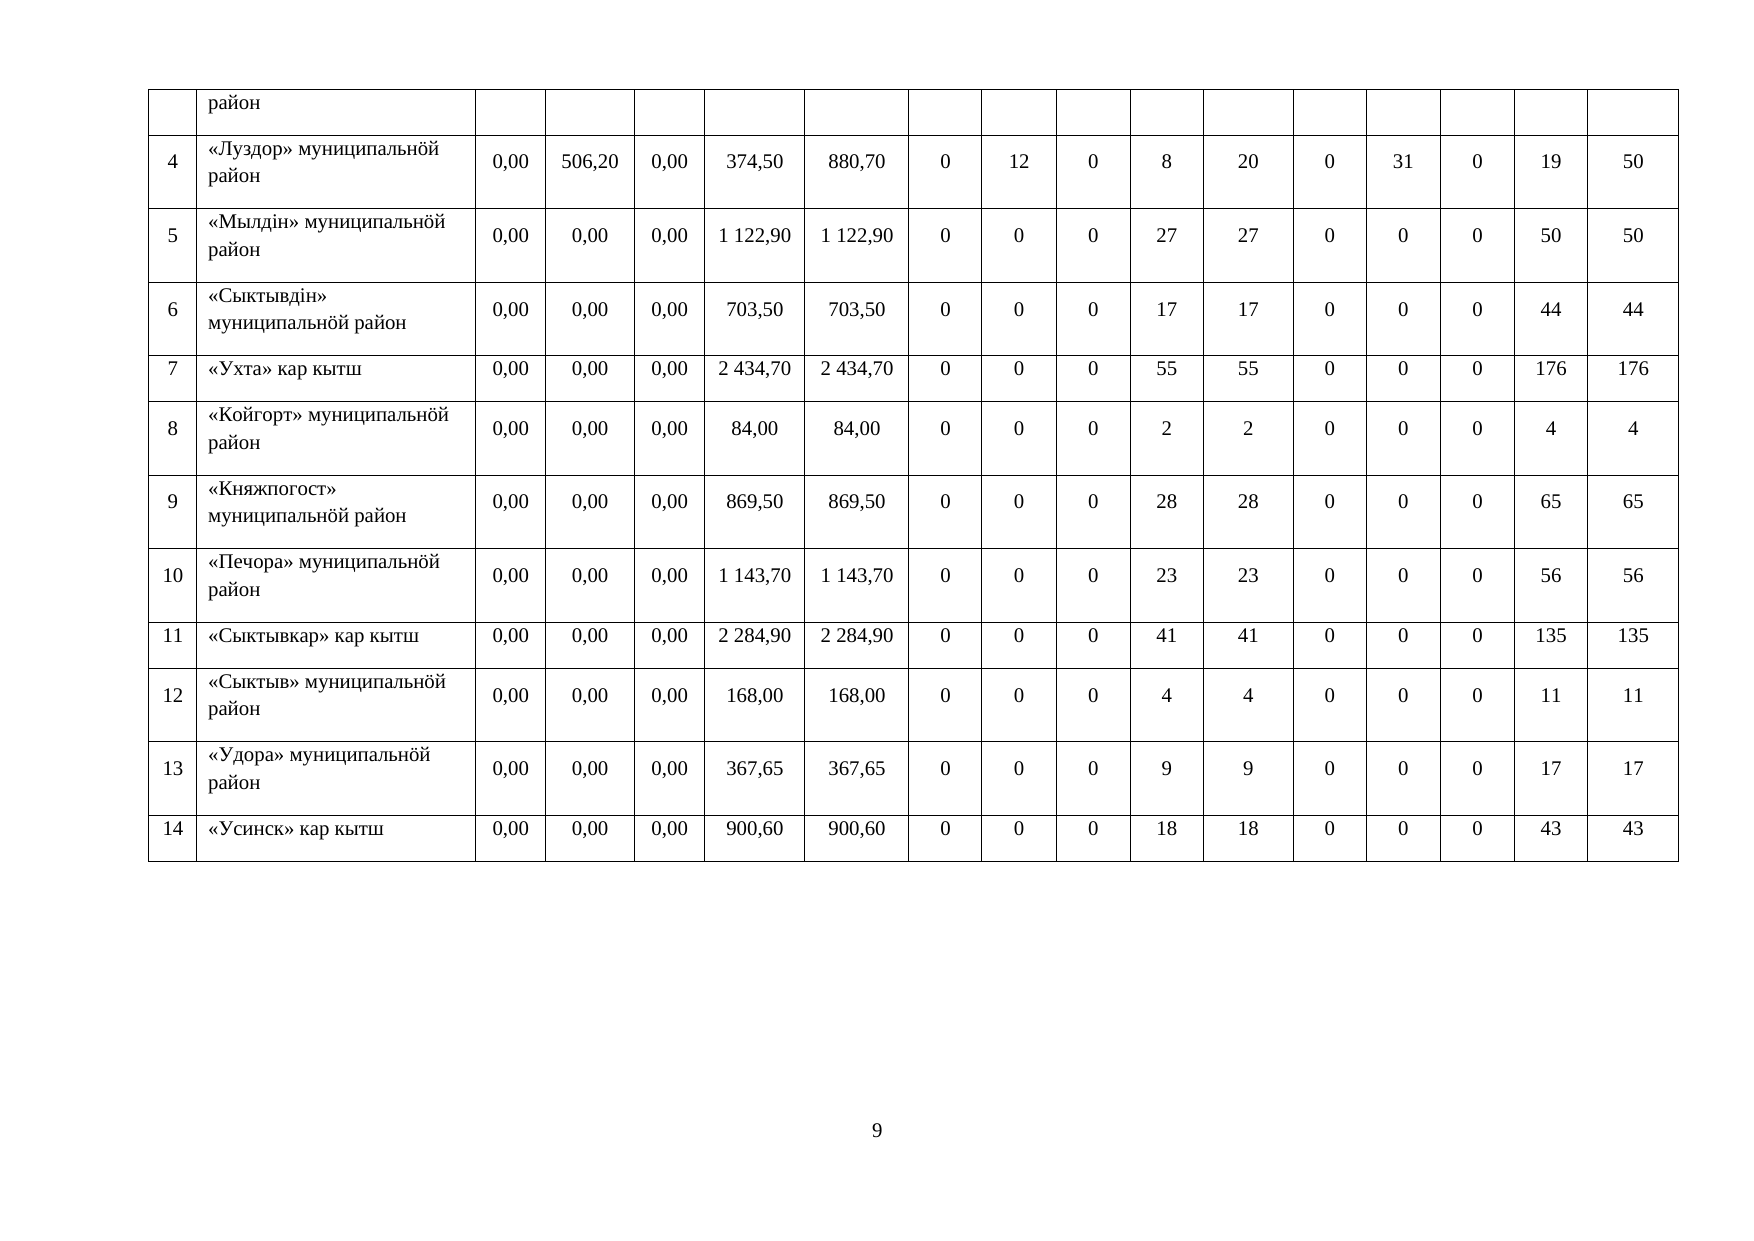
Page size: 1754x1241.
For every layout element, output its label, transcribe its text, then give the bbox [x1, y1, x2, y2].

table_cell 2 [1131, 402, 1203, 475]
table_cell 869,50 [705, 476, 804, 548]
table_cell 4 [1204, 669, 1293, 741]
table_cell 900,60 [705, 816, 804, 861]
table_cell 6 [149, 283, 196, 355]
table_cell 0,00 [476, 549, 545, 622]
table_cell 0 [1057, 669, 1130, 741]
table_cell 28 [1204, 476, 1293, 548]
table_cell 0 [982, 669, 1056, 741]
table_cell [1588, 90, 1678, 134]
table_cell [1131, 90, 1203, 134]
table_cell 14 [149, 816, 196, 861]
table_cell 0,00 [546, 816, 634, 861]
table_cell 1 143,70 [805, 549, 908, 622]
table_cell 135 [1515, 623, 1587, 668]
table_cell 367,65 [805, 742, 908, 815]
table_cell 56 [1515, 549, 1587, 622]
table_cell 0 [1441, 283, 1514, 355]
table_cell [1057, 90, 1130, 134]
table_cell 0 [1057, 623, 1130, 668]
table_cell 0 [1294, 209, 1366, 282]
table_cell [982, 90, 1056, 134]
table_cell [1515, 90, 1587, 134]
table_cell 0 [1367, 356, 1440, 401]
table_cell 8 [149, 402, 196, 475]
table_cell 0,00 [546, 209, 634, 282]
table_cell 84,00 [705, 402, 804, 475]
table_cell [705, 90, 804, 134]
table_cell 50 [1588, 209, 1678, 282]
table_cell 55 [1131, 356, 1203, 401]
table_cell 880,70 [805, 136, 908, 208]
table_cell [805, 90, 908, 134]
table_cell 0,00 [635, 816, 704, 861]
table_cell 0 [1367, 623, 1440, 668]
table_cell 176 [1588, 356, 1678, 401]
table_cell «Ухта» кар кытш [197, 356, 475, 401]
table_cell 0 [982, 209, 1056, 282]
table_cell 28 [1131, 476, 1203, 548]
table_cell 374,50 [705, 136, 804, 208]
table_cell 0 [1441, 816, 1514, 861]
table_cell 2 434,70 [805, 356, 908, 401]
table_cell 0,00 [476, 742, 545, 815]
table_cell 0 [909, 816, 981, 861]
table_cell 0,00 [476, 669, 545, 741]
table_cell 50 [1588, 136, 1678, 208]
table_cell 0,00 [635, 136, 704, 208]
table_cell 0,00 [546, 549, 634, 622]
table_cell 0 [909, 549, 981, 622]
table_cell 17 [1204, 283, 1293, 355]
table_cell 0,00 [635, 623, 704, 668]
table_cell 55 [1204, 356, 1293, 401]
table_cell 0 [1057, 356, 1130, 401]
table_cell 0,00 [476, 283, 545, 355]
table_cell 0 [1057, 742, 1130, 815]
table_cell 11 [1515, 669, 1587, 741]
table_cell «Мылдін» муниципальнӧй район [197, 209, 475, 282]
table_cell 0,00 [546, 356, 634, 401]
table_cell [1441, 90, 1514, 134]
table_cell 11 [1588, 669, 1678, 741]
table_cell 0 [982, 549, 1056, 622]
table_cell 20 [1204, 136, 1293, 208]
table_cell 0 [1367, 816, 1440, 861]
table_cell 0,00 [546, 283, 634, 355]
table_cell 703,50 [705, 283, 804, 355]
table_cell 27 [1131, 209, 1203, 282]
table_cell 0 [909, 742, 981, 815]
table_cell 23 [1204, 549, 1293, 622]
table_cell «Сыктывдін» муниципальнӧй район [197, 283, 475, 355]
table_cell 8 [1131, 136, 1203, 208]
table_cell 0 [982, 742, 1056, 815]
table_cell 135 [1588, 623, 1678, 668]
table_cell 17 [1515, 742, 1587, 815]
table_cell [909, 90, 981, 134]
table_cell 0 [1057, 402, 1130, 475]
table_cell 0,00 [546, 742, 634, 815]
table_cell [1204, 90, 1293, 134]
table_cell 0 [1367, 549, 1440, 622]
table_cell 0,00 [546, 669, 634, 741]
table_cell 0 [1294, 356, 1366, 401]
table_cell 4 [149, 136, 196, 208]
table_cell [546, 90, 634, 134]
table_cell 0 [1294, 623, 1366, 668]
table_cell 4 [1515, 402, 1587, 475]
table_cell 0 [909, 356, 981, 401]
table_cell 0 [1441, 356, 1514, 401]
table_cell 9 [1131, 742, 1203, 815]
table_cell «Сыктывкар» кар кытш [197, 623, 475, 668]
table_cell «Усинск» кар кытш [197, 816, 475, 861]
table_cell 0,00 [476, 209, 545, 282]
table_cell 1 143,70 [705, 549, 804, 622]
table_cell 0 [1367, 402, 1440, 475]
table_cell 44 [1515, 283, 1587, 355]
table_cell 31 [1367, 136, 1440, 208]
table_cell 0 [1294, 402, 1366, 475]
table_cell 27 [1204, 209, 1293, 282]
table_cell 0 [1441, 402, 1514, 475]
table_cell 367,65 [705, 742, 804, 815]
table_cell [149, 90, 196, 134]
table_cell 0 [1294, 549, 1366, 622]
table_cell 0,00 [635, 476, 704, 548]
table_cell 65 [1588, 476, 1678, 548]
table_cell 168,00 [705, 669, 804, 741]
table_cell 0 [909, 209, 981, 282]
table_cell «Печора» муниципальнӧй район [197, 549, 475, 622]
table_cell 0,00 [476, 136, 545, 208]
table_cell 17 [1131, 283, 1203, 355]
table_cell 0 [1367, 209, 1440, 282]
table_cell 0,00 [635, 283, 704, 355]
table_cell 0,00 [476, 816, 545, 861]
table_cell 41 [1204, 623, 1293, 668]
table_cell 65 [1515, 476, 1587, 548]
table_cell [1367, 90, 1440, 134]
table_cell «Койгорт» муниципальнӧй район [197, 402, 475, 475]
table_cell 0 [1294, 742, 1366, 815]
table_cell 10 [149, 549, 196, 622]
table_cell 1 122,90 [705, 209, 804, 282]
table_cell 0,00 [546, 623, 634, 668]
table_cell 0 [1294, 283, 1366, 355]
table_cell 0 [1057, 283, 1130, 355]
table_cell 43 [1588, 816, 1678, 861]
table_cell 18 [1131, 816, 1203, 861]
table_cell 0 [982, 402, 1056, 475]
table_cell 23 [1131, 549, 1203, 622]
table_cell 900,60 [805, 816, 908, 861]
table_cell 0 [1441, 209, 1514, 282]
table_cell 84,00 [805, 402, 908, 475]
table_cell 0 [1057, 816, 1130, 861]
table_cell 0 [909, 283, 981, 355]
table_cell 9 [1204, 742, 1293, 815]
table_cell 0 [1294, 476, 1366, 548]
table_cell «Луздор» муниципальнӧй район [197, 136, 475, 208]
table_cell 7 [149, 356, 196, 401]
table_cell 0 [909, 476, 981, 548]
table_cell 2 284,90 [805, 623, 908, 668]
table_cell 869,50 [805, 476, 908, 548]
table_cell 0 [982, 623, 1056, 668]
table_cell «Удора» муниципальнӧй район [197, 742, 475, 815]
table_cell 0 [982, 476, 1056, 548]
table_cell 18 [1204, 816, 1293, 861]
table_cell 0,00 [635, 742, 704, 815]
table_cell 0 [1441, 549, 1514, 622]
table_cell 4 [1131, 669, 1203, 741]
table_cell 19 [1515, 136, 1587, 208]
table_cell 2 434,70 [705, 356, 804, 401]
table_cell 0 [1441, 136, 1514, 208]
table_cell 44 [1588, 283, 1678, 355]
table_cell 5 [149, 209, 196, 282]
table_cell 0 [982, 283, 1056, 355]
table_cell 0 [909, 402, 981, 475]
table_cell 0 [982, 816, 1056, 861]
table_cell «Сыктыв» муниципальнӧй район [197, 669, 475, 741]
table_cell 50 [1515, 209, 1587, 282]
table_cell 4 [1588, 402, 1678, 475]
table_cell 0 [909, 136, 981, 208]
table_cell 0 [1294, 669, 1366, 741]
table_cell [1294, 90, 1366, 134]
table_cell 0 [1367, 283, 1440, 355]
table_cell 12 [149, 669, 196, 741]
table_cell 0 [909, 623, 981, 668]
table_cell 0 [1441, 623, 1514, 668]
table_cell 0,00 [546, 476, 634, 548]
table_cell 176 [1515, 356, 1587, 401]
table_cell 0 [1367, 669, 1440, 741]
table_cell 17 [1588, 742, 1678, 815]
table_cell 0 [1367, 476, 1440, 548]
table_cell 11 [149, 623, 196, 668]
table_cell 2 [1204, 402, 1293, 475]
table_cell 0,00 [476, 476, 545, 548]
table_cell 0 [909, 669, 981, 741]
table_cell 0 [1294, 136, 1366, 208]
table_cell 0 [1057, 136, 1130, 208]
table_cell 0,00 [476, 356, 545, 401]
table_cell 0,00 [476, 402, 545, 475]
table_cell 12 [982, 136, 1056, 208]
table_cell 0,00 [546, 402, 634, 475]
table_cell 0,00 [635, 549, 704, 622]
table_cell 0,00 [635, 356, 704, 401]
table_cell 0 [1441, 742, 1514, 815]
table_cell 43 [1515, 816, 1587, 861]
table_cell 56 [1588, 549, 1678, 622]
table_cell 2 284,90 [705, 623, 804, 668]
table_cell 0 [1367, 742, 1440, 815]
table_cell 0 [1057, 549, 1130, 622]
table_cell 0 [1441, 476, 1514, 548]
table_cell 0 [1294, 816, 1366, 861]
table_cell [635, 90, 704, 134]
table_cell 0,00 [635, 669, 704, 741]
table_cell 0 [1441, 669, 1514, 741]
table_cell «Княжпогост» муниципальнӧй район [197, 476, 475, 548]
table_cell 1 122,90 [805, 209, 908, 282]
table_cell 13 [149, 742, 196, 815]
table_cell 0,00 [476, 623, 545, 668]
table_cell [476, 90, 545, 134]
table_cell 0 [1057, 209, 1130, 282]
table_cell 0,00 [635, 209, 704, 282]
table_cell район [197, 90, 475, 134]
table_cell 0,00 [635, 402, 704, 475]
table_cell 0 [982, 356, 1056, 401]
table_cell 168,00 [805, 669, 908, 741]
table_cell 41 [1131, 623, 1203, 668]
table_cell 9 [149, 476, 196, 548]
table_cell 506,20 [546, 136, 634, 208]
table_cell 703,50 [805, 283, 908, 355]
table_cell 0 [1057, 476, 1130, 548]
